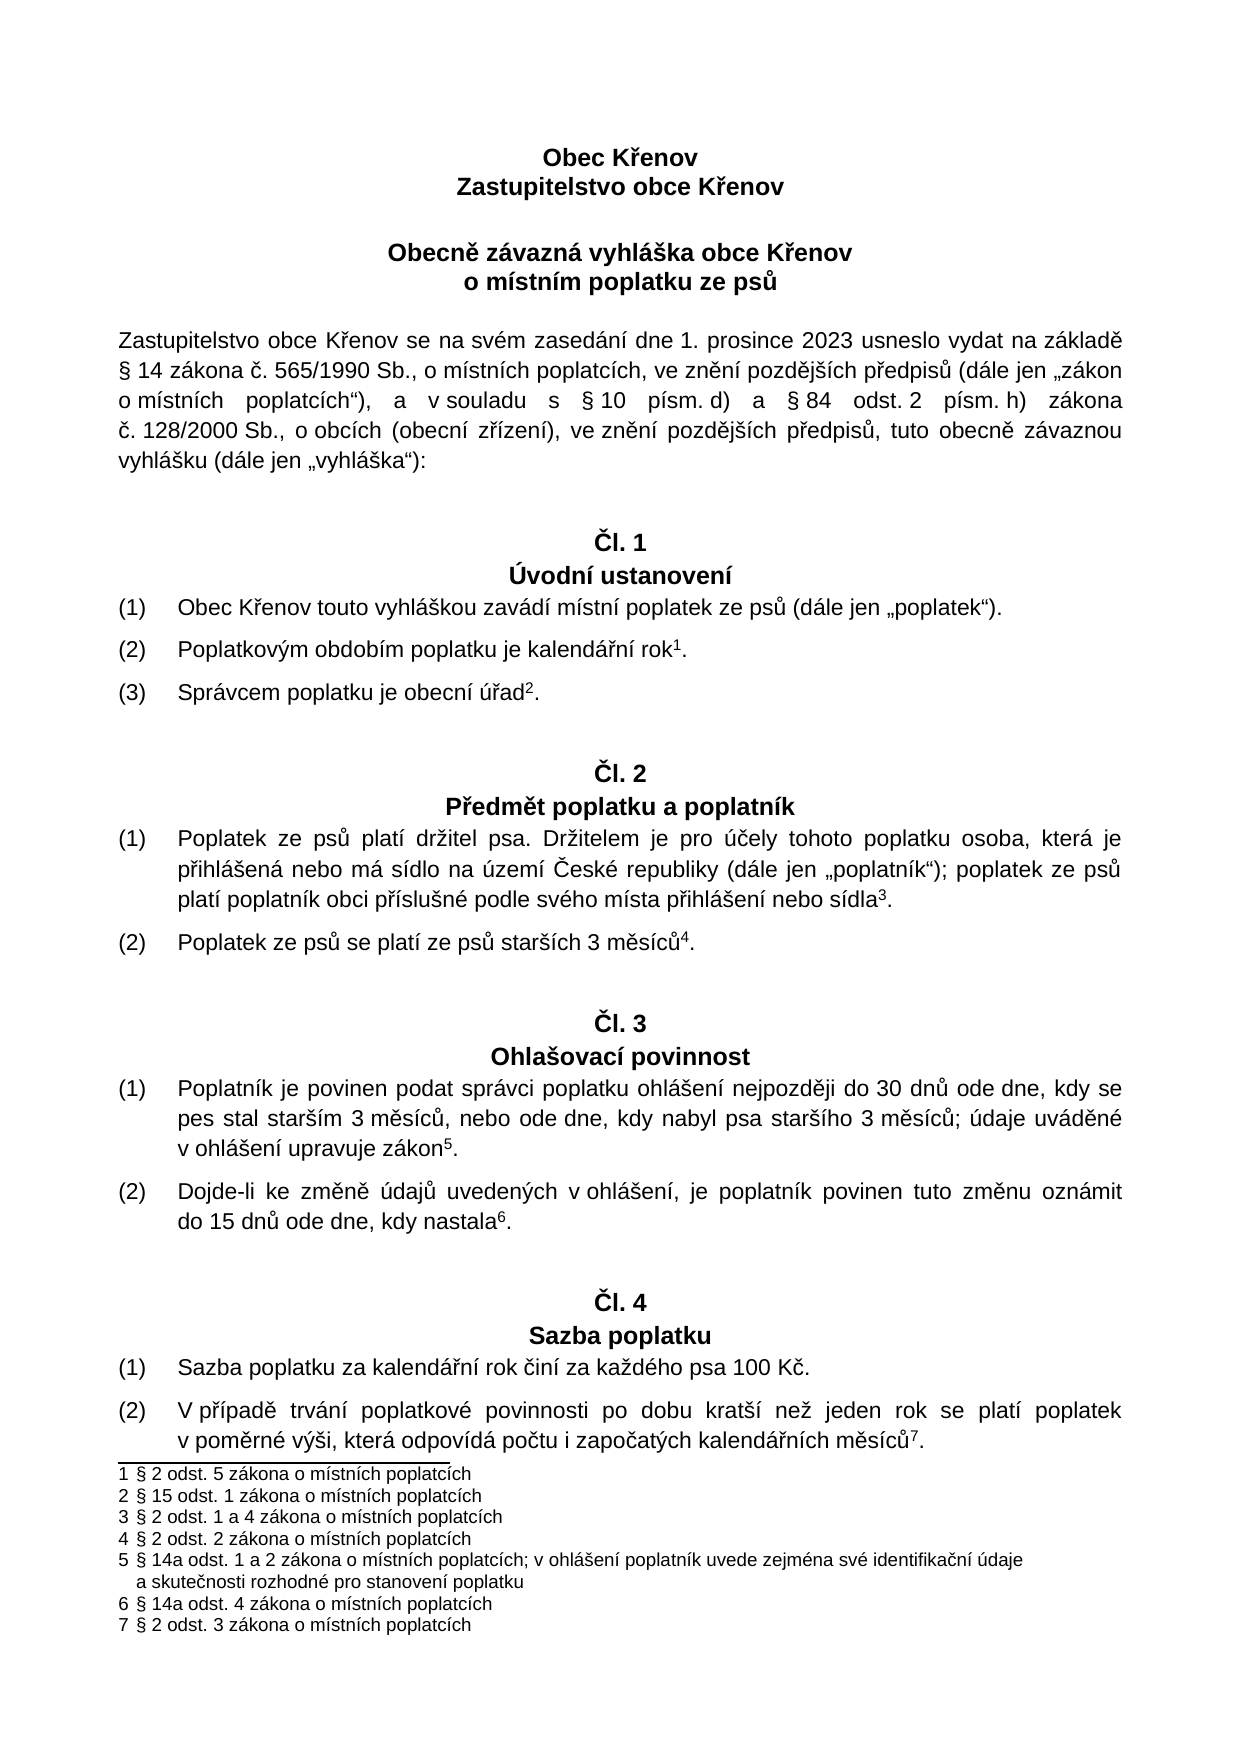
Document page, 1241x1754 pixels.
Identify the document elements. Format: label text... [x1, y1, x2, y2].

list § 14a odst. 1 a 2 zákona o místních poplatcích; v ohlášení poplatník uvede zejména své identifikační údaje a skutečnosti rozhodné pro stanovení poplatku [118, 1549, 1122, 1592]
subtitle Obecně závazná vyhláška obce Křenov o místním poplatku ze psů [118, 238, 1122, 295]
list § 2 odst. 2 zákona o místních poplatcích [118, 1528, 1122, 1549]
list V případě trvání poplatkové povinnosti po dobu kratší než jeden rok se platí poplatek v poměrné výši, která odpovídá počtu i započatých kalendářních měsíců. [118, 1397, 1122, 1454]
subtitle Čl. 2 Předmět poplatku a poplatník [118, 759, 1122, 821]
list Obec Křenov touto vyhláškou zavádí místní poplatek ze psů (dále jen „poplatek“). [118, 594, 1122, 620]
list § 15 odst. 1 zákona o místních poplatcích [118, 1484, 1122, 1506]
subtitle Čl. 3 Ohlašovací povinnost [118, 1009, 1122, 1071]
list Poplatek ze psů se platí ze psů starších 3 měsíců. [118, 928, 1122, 955]
subtitle Čl. 1 Úvodní ustanovení [118, 528, 1122, 589]
text Zastupitelstvo obce Křenov se na svém zasedání dne 1. prosince 2023 usneslo vydat na základě § 14 zákona č. 565/1990 Sb., o místních poplatcích, ve znění pozdějších předpisů (dále jen „zákon o místních poplatcích“), a v souladu s § 10 písm. d) a § 84 odst. 2 písm. h) zákona č. 128/2000 Sb., o obcích (obecní zřízení), ve znění pozdějších předpisů, tuto obecně závaznou vyhlášku (dále jen „vyhláška“): [118, 327, 1122, 474]
list Poplatkovým obdobím poplatku je kalendářní rok. [118, 636, 1122, 663]
list Poplatník je povinen podat správci poplatku ohlášení nejpozději do 30 dnů ode dne, kdy se pes stal starším 3 měsíců, nebo ode dne, kdy nabyl psa staršího 3 měsíců; údaje uváděné v ohlášení upravuje zákon. [118, 1075, 1122, 1162]
subtitle Čl. 4 Sazba poplatku [118, 1288, 1122, 1350]
list Sazba poplatku za kalendářní rok činí za každého psa 100 Kč. [118, 1354, 1122, 1381]
title Obec Křenov Zastupitelstvo obce Křenov [118, 143, 1122, 201]
list § 2 odst. 5 zákona o místních poplatcích [118, 1463, 1122, 1484]
list § 14a odst. 4 zákona o místních poplatcích [118, 1592, 1122, 1614]
list Dojde-li ke změně údajů uvedených v ohlášení, je poplatník povinen tuto změnu oznámit do 15 dnů ode dne, kdy nastala. [118, 1178, 1122, 1234]
list Správcem poplatku je obecní úřad. [118, 679, 1122, 706]
list § 2 odst. 1 a 4 zákona o místních poplatcích [118, 1506, 1122, 1528]
list § 2 odst. 3 zákona o místních poplatcích [118, 1614, 1122, 1635]
list Poplatek ze psů platí držitel psa. Držitelem je pro účely tohoto poplatku osoba, která je přihlášená nebo má sídlo na území České republiky (dále jen „poplatník“); poplatek ze psů platí poplatník obci příslušné podle svého místa přihlášení nebo sídla. [118, 825, 1122, 912]
